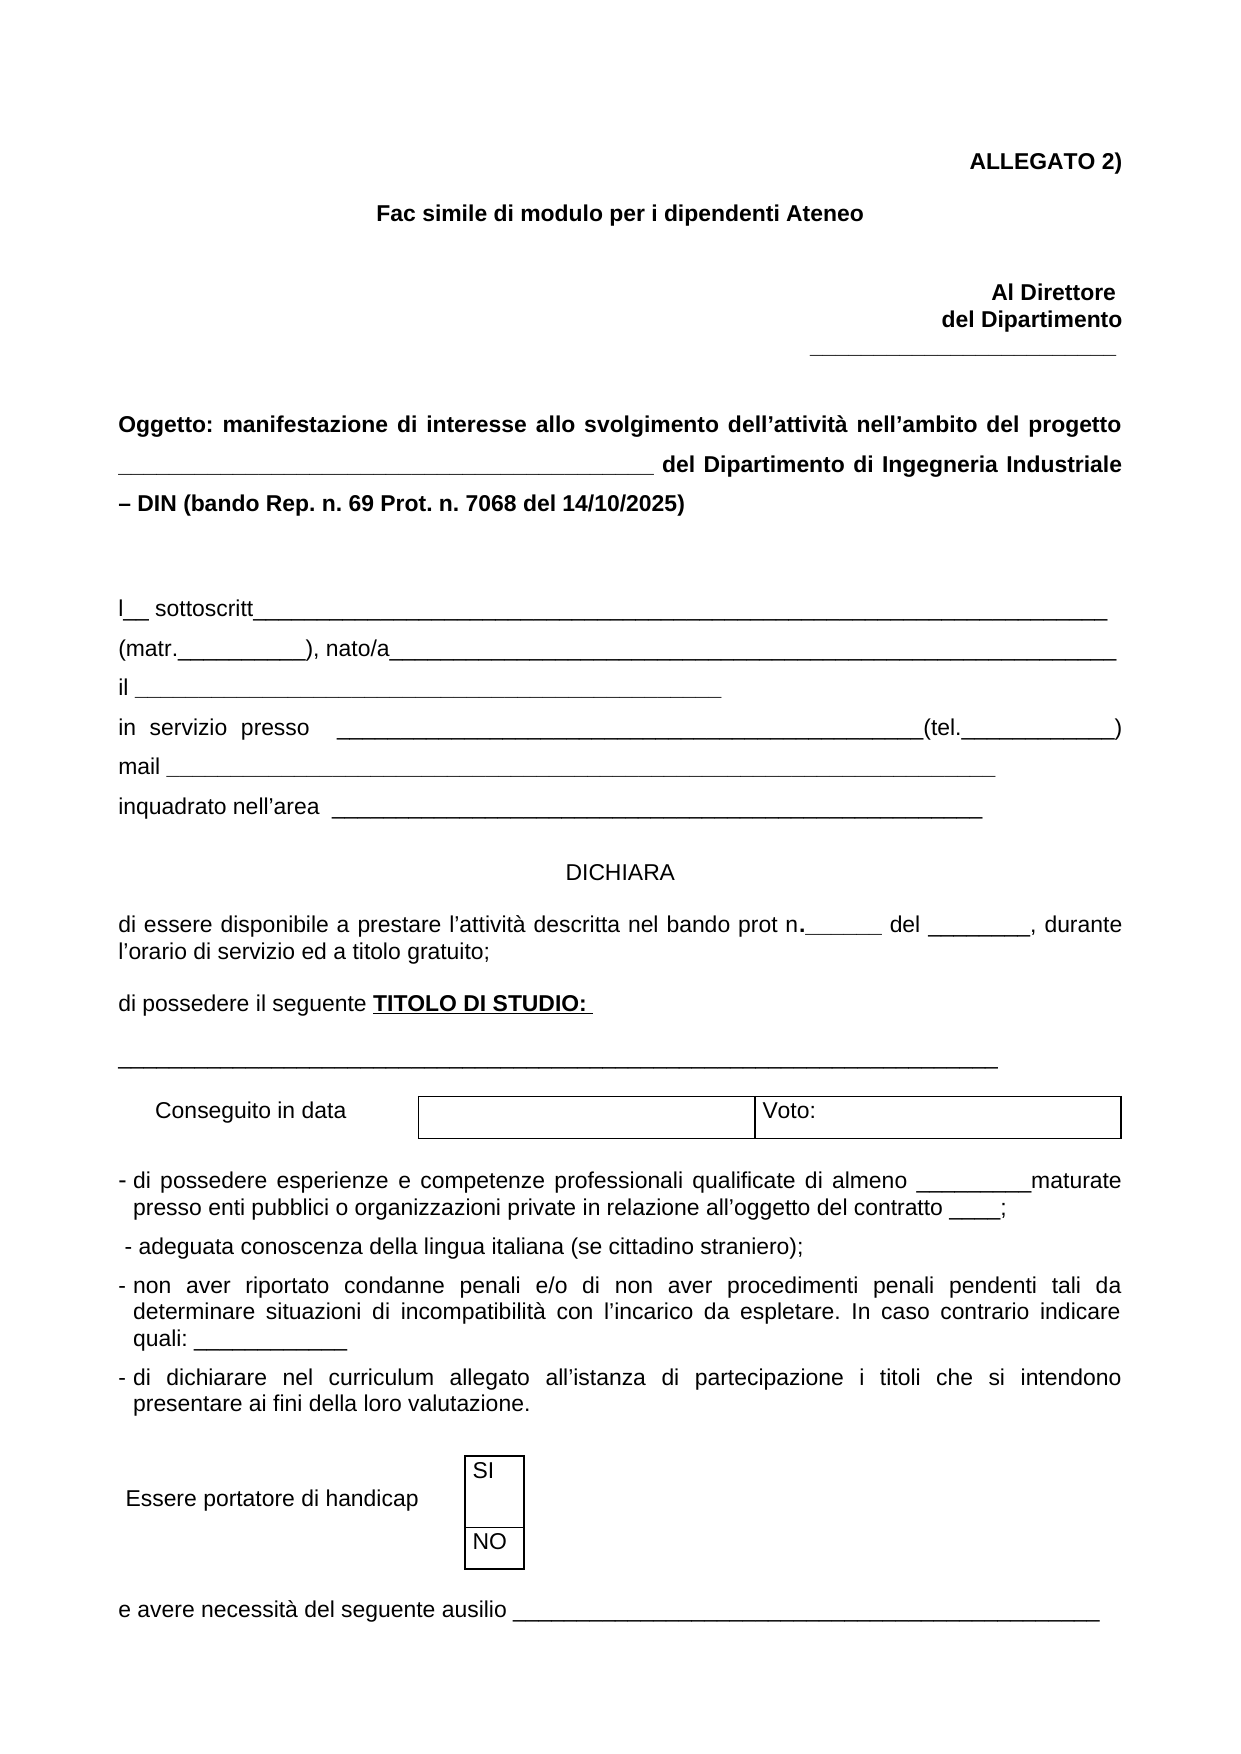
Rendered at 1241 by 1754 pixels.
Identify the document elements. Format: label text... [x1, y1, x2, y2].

table_cell NO [466, 1528, 523, 1568]
text in servizio presso ______________________________________________(tel.____________) mail _________________________________________________________________ [118, 714, 1122, 780]
text il ______________________________________________ [118, 674, 1122, 701]
table_header SI [466, 1457, 523, 1527]
text di essere disponibile a prestare l’attività descritta nel bando prot n.______ del ________, durante l’orario di servizio ed a titolo gratuito; [118, 911, 1122, 964]
text ________________________ [118, 332, 1122, 358]
text Oggetto: manifestazione di interesse allo svolgimento dell’attività nell’ambito del progetto __________________________________________ del Dipartimento di Ingegneria Industriale – DIN (bando Rep. n. 69 Prot. n. 7068 del 14/10/2025) [118, 411, 1122, 516]
text (matr.__________), nato/a_________________________________________________________ [118, 635, 1122, 661]
text Fac simile di modulo per i dipendenti Ateneo [118, 200, 1122, 227]
text _____________________________________________________________________ [118, 1043, 1122, 1069]
text del Dipartimento [118, 306, 1122, 332]
table_header [525, 1455, 598, 1527]
table_cell [525, 1527, 598, 1568]
table_header Voto: [756, 1097, 1120, 1137]
text - adeguata conoscenza della lingua italiana (se cittadino straniero); [118, 1233, 1122, 1259]
list non aver riportato condanne penali e/o di non aver procedimenti penali pendenti tali da determinare situazioni di incompatibilità con l’incarico da espletare. In caso contrario indicare quali: ____________ [118, 1272, 1122, 1351]
text di possedere il seguente TITOLO DI STUDIO: [118, 990, 1122, 1017]
text l__ sottoscritt___________________________________________________________________ [118, 595, 1122, 622]
list di dichiarare nel curriculum allegato all’istanza di partecipazione i titoli che si intendono presentare ai fini della loro valutazione. [118, 1363, 1122, 1416]
text inquadrato nell’area ___________________________________________________ [118, 793, 1122, 819]
table_header Conseguito in data [118, 1096, 418, 1137]
table_header [419, 1097, 754, 1137]
text ALLEGATO 2) [118, 148, 1122, 174]
text e avere necessità del seguente ausilio ______________________________________________ [118, 1596, 1122, 1623]
table_cell [118, 1527, 464, 1568]
text Al Direttore [118, 279, 1122, 306]
text DICHIARA [118, 859, 1122, 885]
table_header Essere portatore di handicap [118, 1455, 464, 1527]
list di possedere esperienze e competenze professionali qualificate di almeno _________maturate presso enti pubblici o organizzazioni private in relazione all’oggetto del contratto ____; [118, 1165, 1122, 1221]
